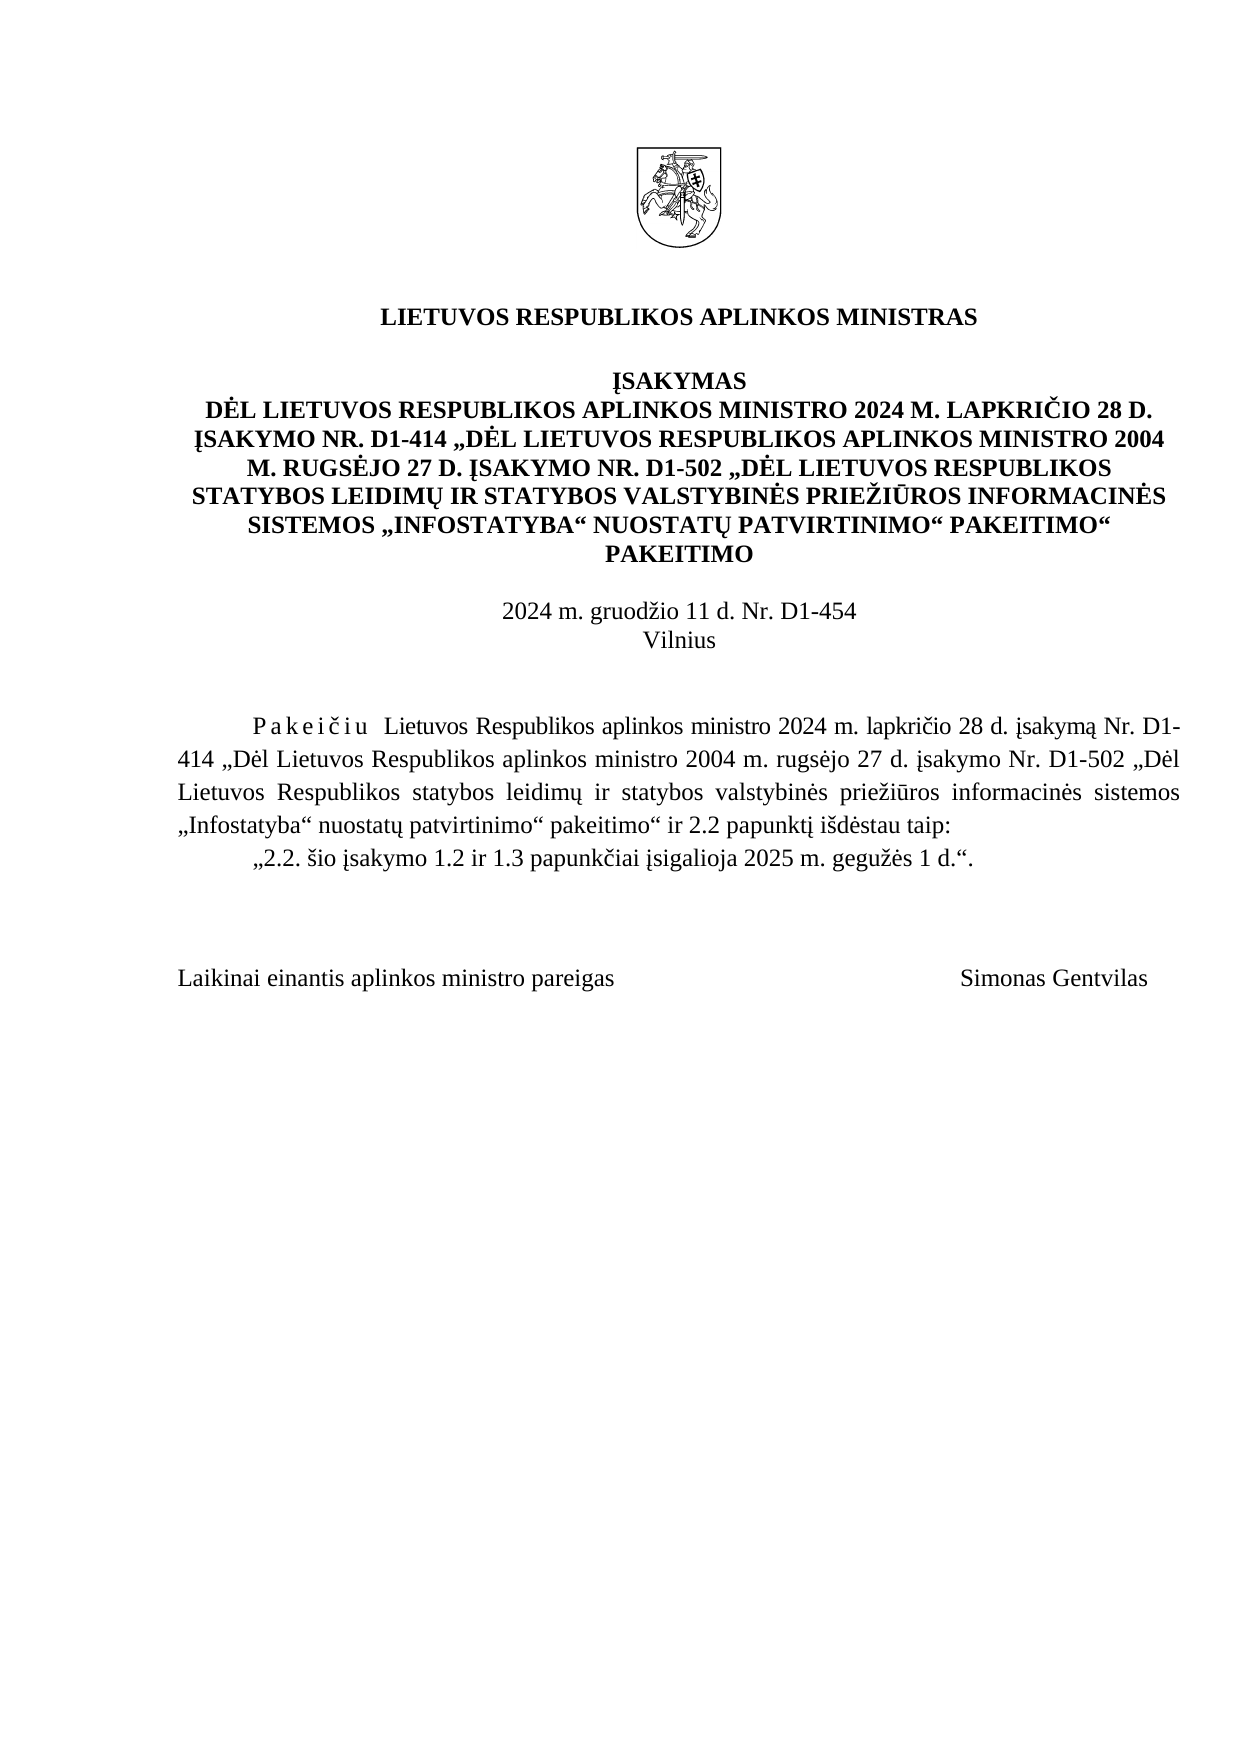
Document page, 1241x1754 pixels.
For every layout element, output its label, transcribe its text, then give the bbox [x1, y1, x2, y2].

text DĖL LIETUVOS RESPUBLIKOS APLINKOS MINISTRO 2024 M. LAPKRIČIO 28 D. ĮSAKYMO NR. D1-414 „DĖL LIETUVOS RESPUBLIKOS APLINKOS MINISTRO 2004 M. RUGSĖJO 27 D. ĮSAKYMO NR. D1-502 „DĖL LIETUVOS RESPUBLIKOS STATYBOS LEIDIMŲ IR STATYBOS VALSTYBINĖS PRIEŽIŪROS INFORMACINĖS SISTEMOS „INFOSTATYBA“ NUOSTATŲ PATVIRTINIMO“ PAKEITIMO“ PAKEITIMO [177, 395, 1181, 568]
text Vilnius [177, 625, 1181, 654]
text LIETUVOS RESPUBLIKOS APLINKOS MINISTRAS [177, 302, 1181, 330]
text Laikinai einantis aplinkos ministro pareigas Simonas Gentvilas [177, 963, 1181, 992]
text „2.2. šio įsakymo 1.2 ir 1.3 papunkčiai įsigalioja 2025 m. gegužės 1 d.“. [177, 843, 1181, 872]
text ĮSAKYMAS [177, 366, 1181, 395]
text 2024 m. gruodžio 11 d. Nr. D1-454 [177, 596, 1181, 625]
text Pakeičiu Lietuvos Respublikos aplinkos ministro 2024 m. lapkričio 28 d. įsakymą Nr. D1-414 „Dėl Lietuvos Respublikos aplinkos ministro 2004 m. rugsėjo 27 d. įsakymo Nr. D1-502 „Dėl Lietuvos Respublikos statybos leidimų ir statybos valstybinės priežiūros informacinės sistemos „Infostatyba“ nuostatų patvirtinimo“ pakeitimo“ ir 2.2 papunktį išdėstau taip: [177, 711, 1181, 839]
